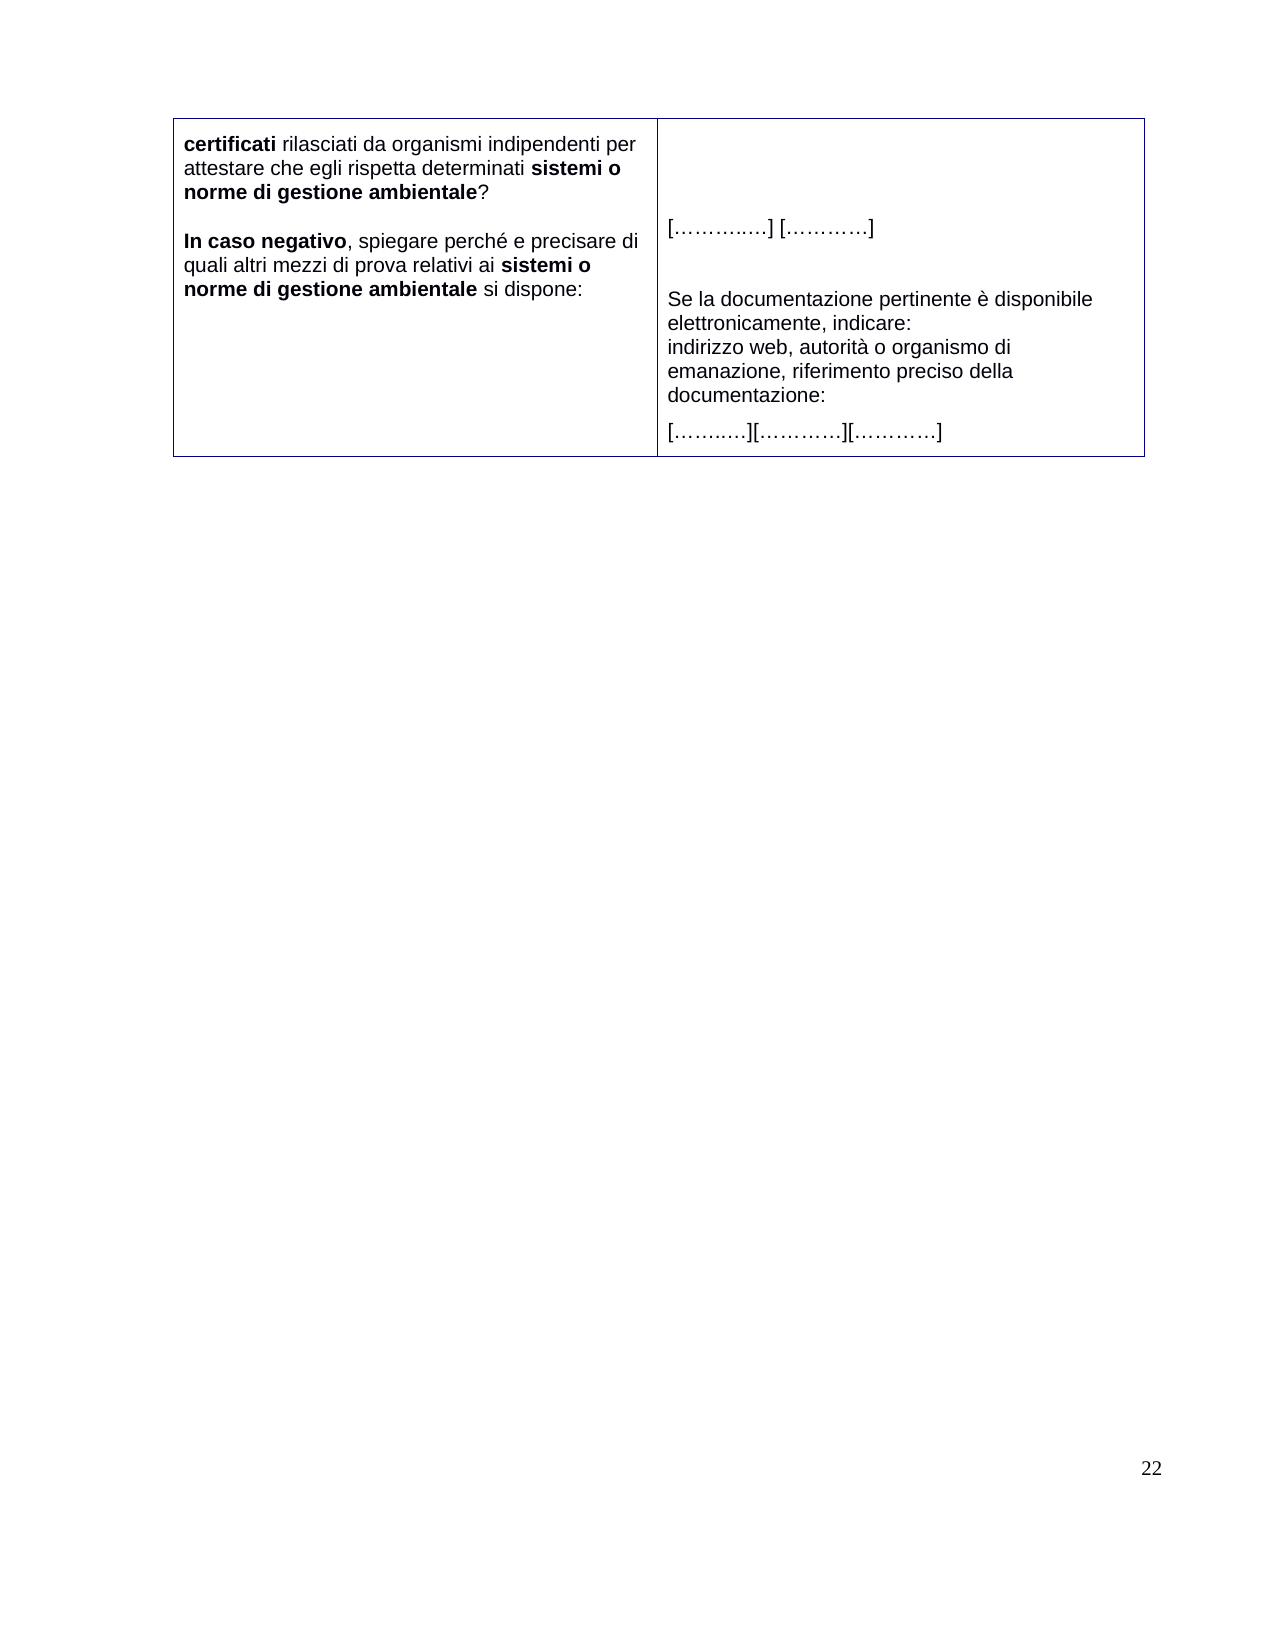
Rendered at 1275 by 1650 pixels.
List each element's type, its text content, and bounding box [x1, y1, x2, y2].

table_cell [………..…] […………] Se la documentazione pertinente è disponibile elettronicamente, indicare: indirizzo web, autorità o organismo di emanazione, riferimento preciso della documentazione: [……..…][…………][…………] [658, 119, 1144, 456]
table_cell certificati rilasciati da organismi indipendenti per attestare che egli rispetta determinati sistemi o norme di gestione ambientale? In caso negativo, spiegare perché e precisare di quali altri mezzi di prova relativi ai sistemi o norme di gestione ambientale si dispone: [174, 119, 657, 456]
